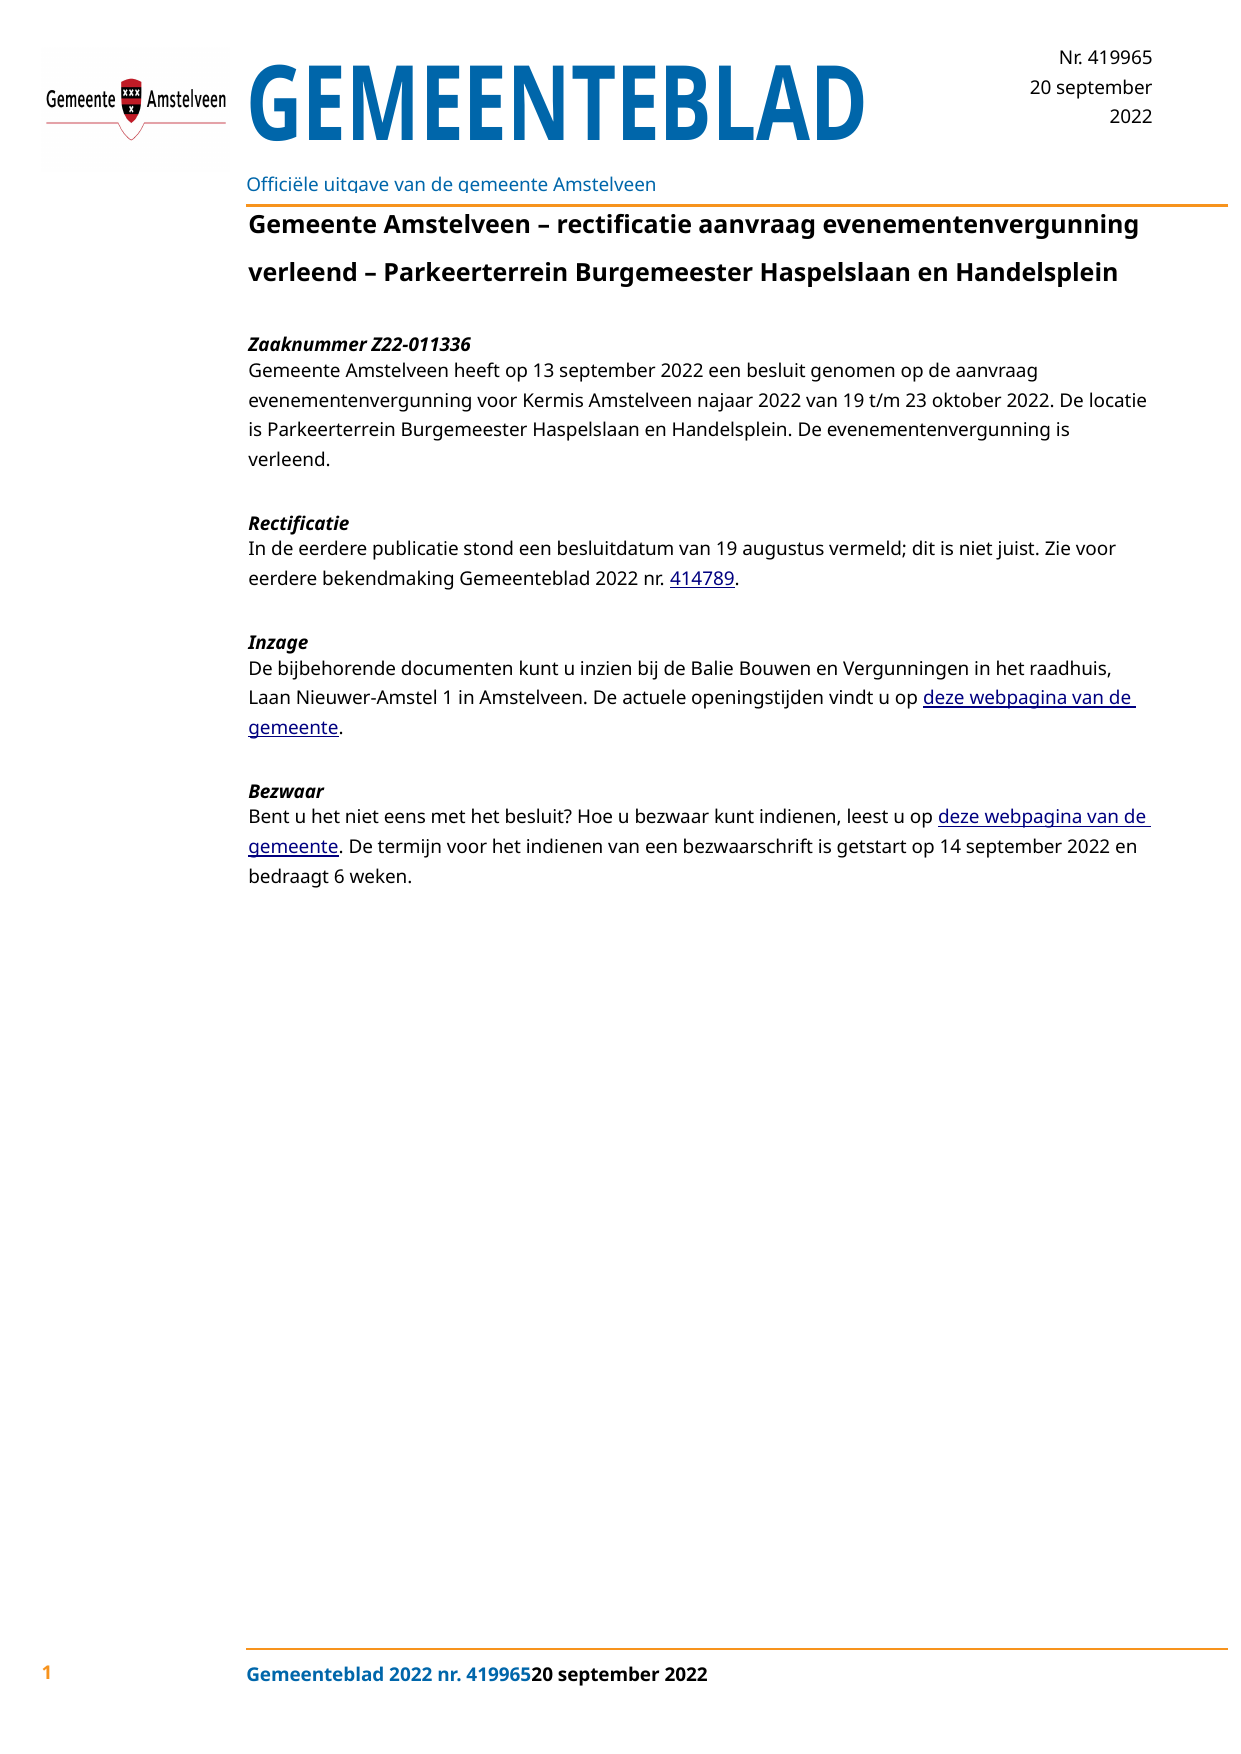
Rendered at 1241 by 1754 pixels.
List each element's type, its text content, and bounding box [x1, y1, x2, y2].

text Bent u het niet eens met het besluit? Hoe u bezwaar kunt indienen, leest u op deze webpagina van de gemeente. De termijn voor het indienen van een bezwaarschrift is getstart op 14 september 2022 en bedraagt 6 weken. [248, 804, 1152, 889]
text De bijbehorende documenten kunt u inzien bij de Balie Bouwen en Vergunningen in het raadhuis, Laan Nieuwer-Amstel 1 in Amstelveen. De actuele openingstijden vindt u op deze webpagina van de gemeente. [248, 655, 1152, 740]
text Rectificatie [248, 510, 1152, 536]
text Gemeente Amstelveen heeft op 13 september 2022 een besluit genomen op de aanvraag evenementenvergunning voor Kermis Amstelveen najaar 2022 van 19 t/m 23 oktober 2022. De locatie is Parkeerterrein Burgemeester Haspelslaan en Handelsplein. De evenementenvergunning is verleend. [248, 357, 1152, 472]
text Gemeente Amstelveen – rectificatie aanvraag evenementenvergunning verleend – Parkeerterrein Burgemeester Haspelslaan en Handelsplein [248, 207, 1152, 288]
text Zaaknummer Z22-011336 [248, 331, 1152, 357]
text In de eerdere publicatie stond een besluitdatum van 19 augustus vermeld; dit is niet juist. Zie voor eerdere bekendmaking Gemeenteblad 2022 nr. 414789. [248, 536, 1152, 591]
text Inzage [248, 629, 1152, 655]
picture [41, 47, 231, 172]
text Bezwaar [248, 778, 1152, 804]
